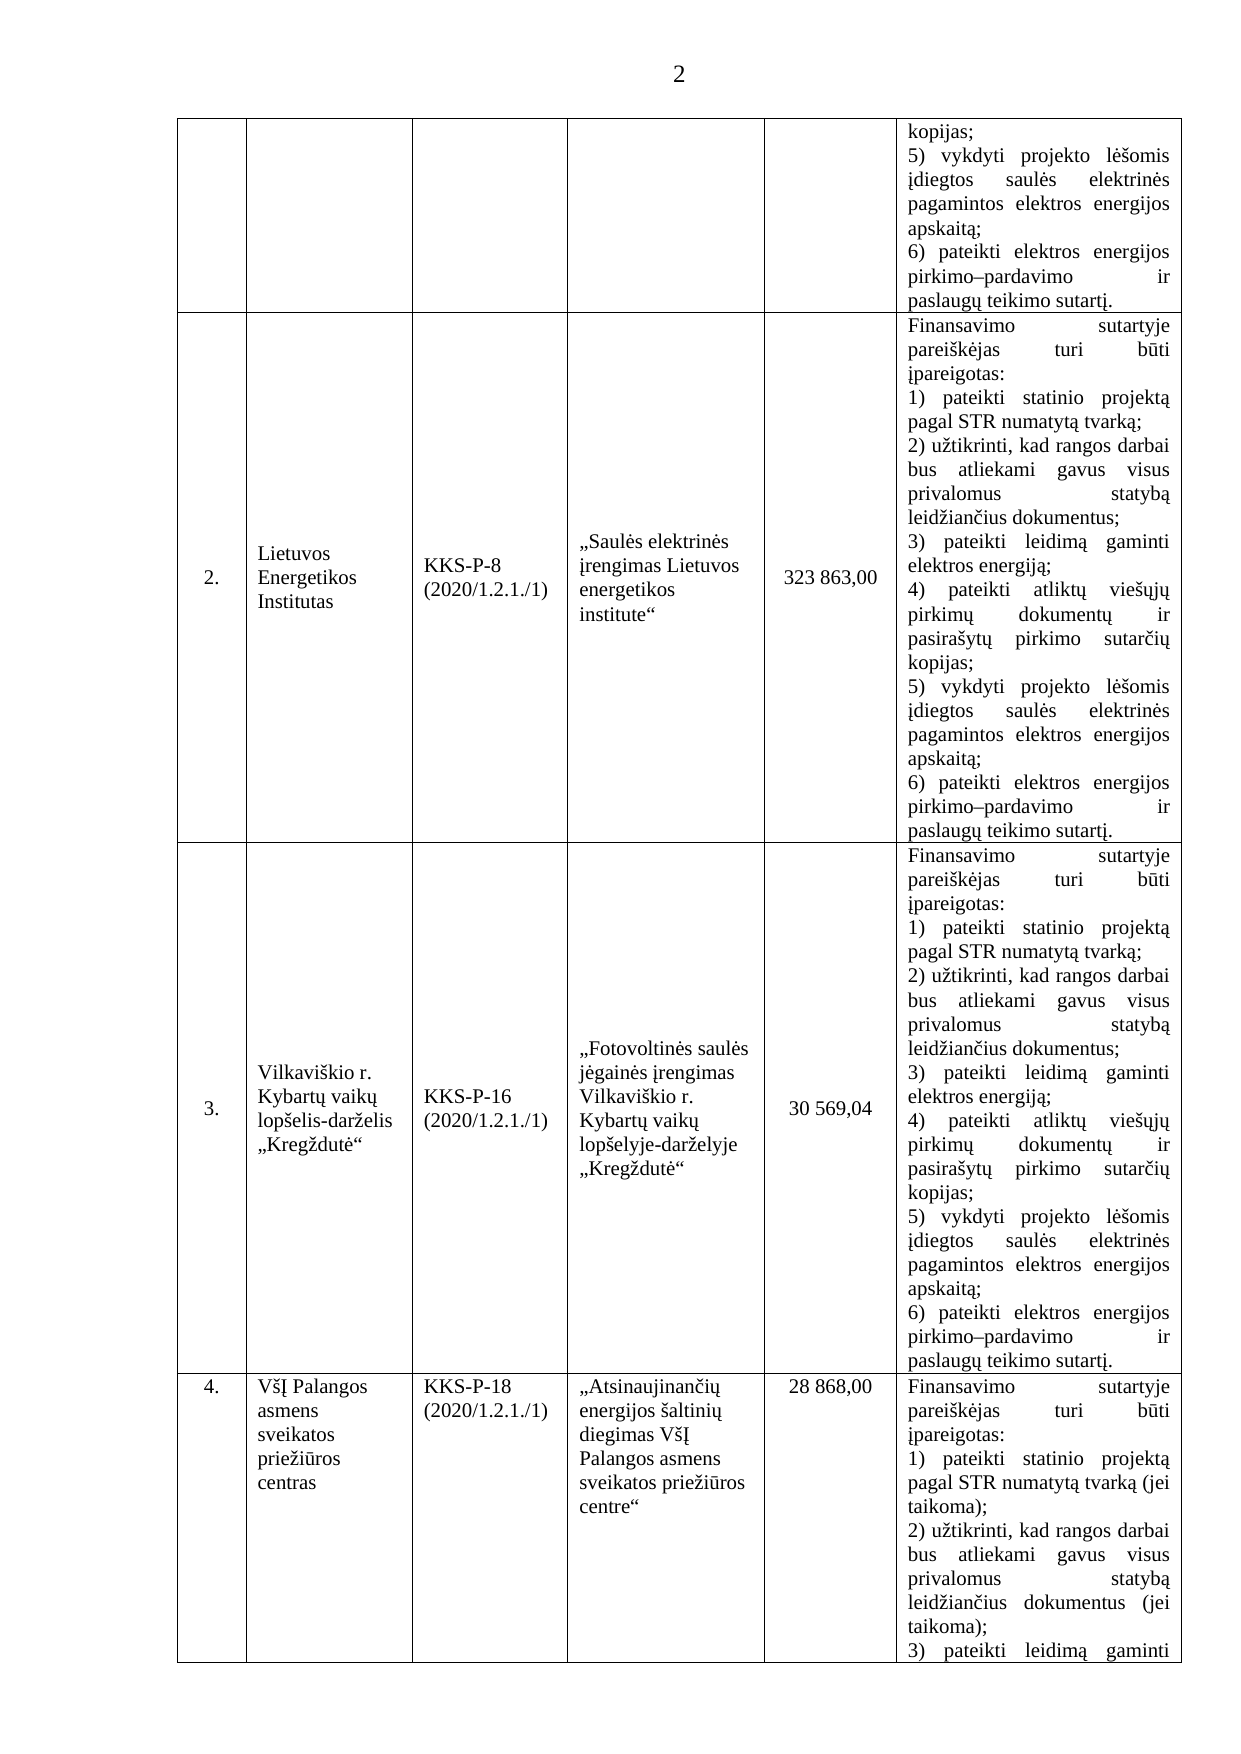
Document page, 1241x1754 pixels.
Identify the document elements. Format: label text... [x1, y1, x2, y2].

table_cell KKS-P-8 (2020/1.2.1./1) [413, 313, 567, 842]
table_cell [247, 119, 412, 312]
table_cell KKS-P-18 (2020/1.2.1./1) [413, 1374, 567, 1662]
table_cell „Saulės elektrinės įrengimas Lietuvos energetikos institute“ [568, 313, 764, 842]
table_cell Finansavimo sutartyje pareiškėjas turi būti įpareigotas: 1) pateikti statinio projektą pagal STR numatytą tvarką; 2) užtikrinti, kad rangos darbai bus atliekami gavus visus privalomus statybą leidžiančius dokumentus; 3) pateikti leidimą gaminti elektros energiją; 4) pateikti atliktų viešųjų pirkimų dokumentų ir pasirašytų pirkimo sutarčių kopijas; 5) vykdyti projekto lėšomis įdiegtos saulės elektrinės pagamintos elektros energijos apskaitą; 6) pateikti elektros energijos pirkimo–pardavimo ir paslaugų teikimo sutartį. [897, 313, 1181, 842]
table_cell 323 863,00 [765, 313, 896, 842]
table_cell [765, 119, 896, 312]
table_cell [413, 119, 567, 312]
table_cell kopijas; 5) vykdyti projekto lėšomis įdiegtos saulės elektrinės pagamintos elektros energijos apskaitą; 6) pateikti elektros energijos pirkimo–pardavimo ir paslaugų teikimo sutartį. [897, 119, 1181, 312]
table_cell [178, 119, 246, 312]
table_cell 4. [178, 1374, 246, 1662]
table_cell „Fotovoltinės saulės jėgainės įrengimas Vilkaviškio r. Kybartų vaikų lopšelyje-darželyje „Kregždutė“ [568, 843, 764, 1372]
table_cell VšĮ Palangos asmens sveikatos priežiūros centras [247, 1374, 412, 1662]
table_cell 3. [178, 843, 246, 1372]
table_cell KKS-P-16 (2020/1.2.1./1) [413, 843, 567, 1372]
table_cell Finansavimo sutartyje pareiškėjas turi būti įpareigotas: 1) pateikti statinio projektą pagal STR numatytą tvarką (jei taikoma); 2) užtikrinti, kad rangos darbai bus atliekami gavus visus privalomus statybą leidžiančius dokumentus (jei taikoma); 3) pateikti leidimą gaminti [897, 1374, 1181, 1662]
table_cell Lietuvos Energetikos Institutas [247, 313, 412, 842]
table_cell Finansavimo sutartyje pareiškėjas turi būti įpareigotas: 1) pateikti statinio projektą pagal STR numatytą tvarką; 2) užtikrinti, kad rangos darbai bus atliekami gavus visus privalomus statybą leidžiančius dokumentus; 3) pateikti leidimą gaminti elektros energiją; 4) pateikti atliktų viešųjų pirkimų dokumentų ir pasirašytų pirkimo sutarčių kopijas; 5) vykdyti projekto lėšomis įdiegtos saulės elektrinės pagamintos elektros energijos apskaitą; 6) pateikti elektros energijos pirkimo–pardavimo ir paslaugų teikimo sutartį. [897, 843, 1181, 1372]
table_cell „Atsinaujinančių energijos šaltinių diegimas VšĮ Palangos asmens sveikatos priežiūros centre“ [568, 1374, 764, 1662]
table_cell [568, 119, 764, 312]
table_cell 28 868,00 [765, 1374, 896, 1662]
table_cell 2. [178, 313, 246, 842]
table_cell Vilkaviškio r. Kybartų vaikų lopšelis-darželis „Kregždutė“ [247, 843, 412, 1372]
table_cell 30 569,04 [765, 843, 896, 1372]
